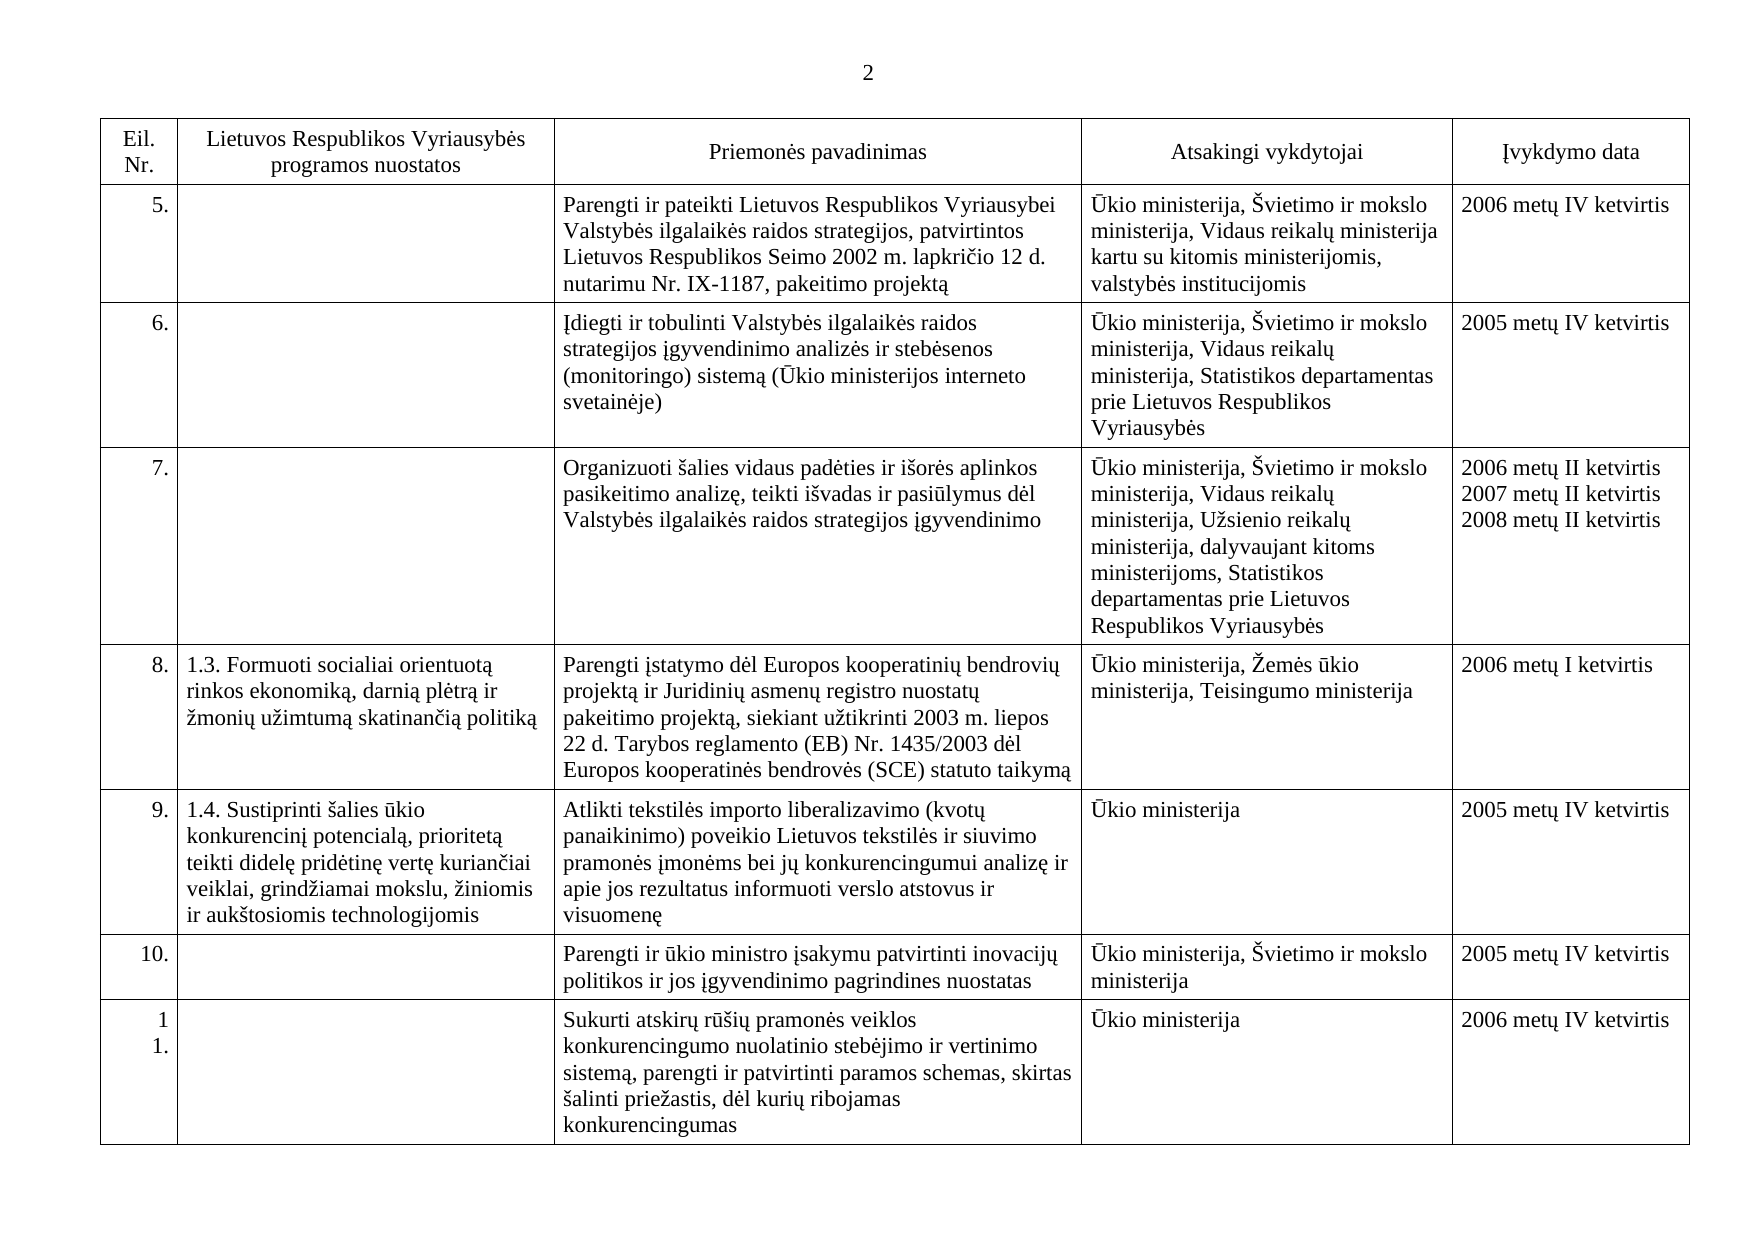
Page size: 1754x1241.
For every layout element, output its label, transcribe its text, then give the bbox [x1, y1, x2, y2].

table_cell 2006 metų IV ketvirtis [1453, 185, 1689, 302]
table_cell [101, 935, 177, 999]
table_cell Atlikti tekstilės importo liberalizavimo (kvotų panaikinimo) poveikio Lietuvos tekstilės ir siuvimo pramonės įmonėms bei jų konkurencingumui analizę ir apie jos rezultatus informuoti verslo atstovus ir visuomenę [555, 790, 1081, 933]
table_cell [101, 448, 177, 644]
table_cell 2005 metų IV ketvirtis [1453, 303, 1689, 447]
table_header Atsakingi vykdytojai [1082, 119, 1452, 184]
table_cell [101, 790, 177, 933]
table_cell Ūkio ministerija, Švietimo ir mokslo ministerija, Vidaus reikalų ministerija kartu su kitomis ministerijomis, valstybės institucijomis [1082, 185, 1452, 302]
table_cell [101, 303, 177, 447]
table_cell [178, 185, 554, 302]
table_cell 2005 metų IV ketvirtis [1453, 935, 1689, 999]
table_cell Ūkio ministerija, Švietimo ir mokslo ministerija [1082, 935, 1452, 999]
table_cell [178, 935, 554, 999]
table_cell Organizuoti šalies vidaus padėties ir išorės aplinkos pasikeitimo analizę, teikti išvadas ir pasiūlymus dėl Valstybės ilgalaikės raidos strategijos įgyvendinimo [555, 448, 1081, 644]
table_cell Ūkio ministerija, Švietimo ir mokslo ministerija, Vidaus reikalų ministerija, Statistikos departamentas prie Lietuvos Respublikos Vyriausybės [1082, 303, 1452, 447]
table_cell Ūkio ministerija, Žemės ūkio ministerija, Teisingumo ministerija [1082, 645, 1452, 789]
table_cell Parengti įstatymo dėl Europos kooperatinių bendrovių projektą ir Juridinių asmenų registro nuostatų pakeitimo projektą, siekiant užtikrinti 2003 m. liepos 22 d. Tarybos reglamento (EB) Nr. 1435/2003 dėl Europos kooperatinės bendrovės (SCE) statuto taikymą [555, 645, 1081, 789]
table_cell 2005 metų IV ketvirtis [1453, 790, 1689, 933]
table_cell [101, 645, 177, 789]
table_cell Sukurti atskirų rūšių pramonės veiklos konkurencingumo nuolatinio stebėjimo ir vertinimo sistemą, parengti ir patvirtinti paramos schemas, skirtas šalinti priežastis, dėl kurių ribojamas konkurencingumas [555, 1000, 1081, 1144]
table_cell Ūkio ministerija [1082, 1000, 1452, 1144]
table_cell 1.3. Formuoti socialiai orientuotą rinkos ekonomiką, darnią plėtrą ir žmonių užimtumą skatinančią politiką [178, 645, 554, 789]
table_cell [178, 448, 554, 644]
table_cell Parengti ir ūkio ministro įsakymu patvirtinti inovacijų politikos ir jos įgyvendinimo pagrindines nuostatas [555, 935, 1081, 999]
table_cell [178, 1000, 554, 1144]
table_cell [101, 1000, 177, 1144]
table_cell [101, 185, 177, 302]
table_cell Ūkio ministerija [1082, 790, 1452, 933]
table_cell Parengti ir pateikti Lietuvos Respublikos Vyriausybei Valstybės ilgalaikės raidos strategijos, patvirtintos Lietuvos Respublikos Seimo 2002 m. lapkričio 12 d. nutarimu Nr. IX-1187, pakeitimo projektą [555, 185, 1081, 302]
table_header Priemonės pavadinimas [555, 119, 1081, 184]
table_cell 1.4. Sustiprinti šalies ūkio konkurencinį potencialą, prioritetą teikti didelę pridėtinę vertę kuriančiai veiklai, grindžiamai mokslu, žiniomis ir aukštosiomis technologijomis [178, 790, 554, 933]
table_cell 2006 metų I ketvirtis [1453, 645, 1689, 789]
table_header Lietuvos Respublikos Vyriausybės programos nuostatos [178, 119, 554, 184]
table_header Eil. Nr. [101, 119, 177, 184]
table_cell [178, 303, 554, 447]
table_cell 2006 metų II ketvirtis 2007 metų II ketvirtis 2008 metų II ketvirtis [1453, 448, 1689, 644]
table_header Įvykdymo data [1453, 119, 1689, 184]
table_cell Ūkio ministerija, Švietimo ir mokslo ministerija, Vidaus reikalų ministerija, Užsienio reikalų ministerija, dalyvaujant kitoms ministerijoms, Statistikos departamentas prie Lietuvos Respublikos Vyriausybės [1082, 448, 1452, 644]
table_cell Įdiegti ir tobulinti Valstybės ilgalaikės raidos strategijos įgyvendinimo analizės ir stebėsenos (monitoringo) sistemą (Ūkio ministerijos interneto svetainėje) [555, 303, 1081, 447]
table_cell 2006 metų IV ketvirtis [1453, 1000, 1689, 1144]
